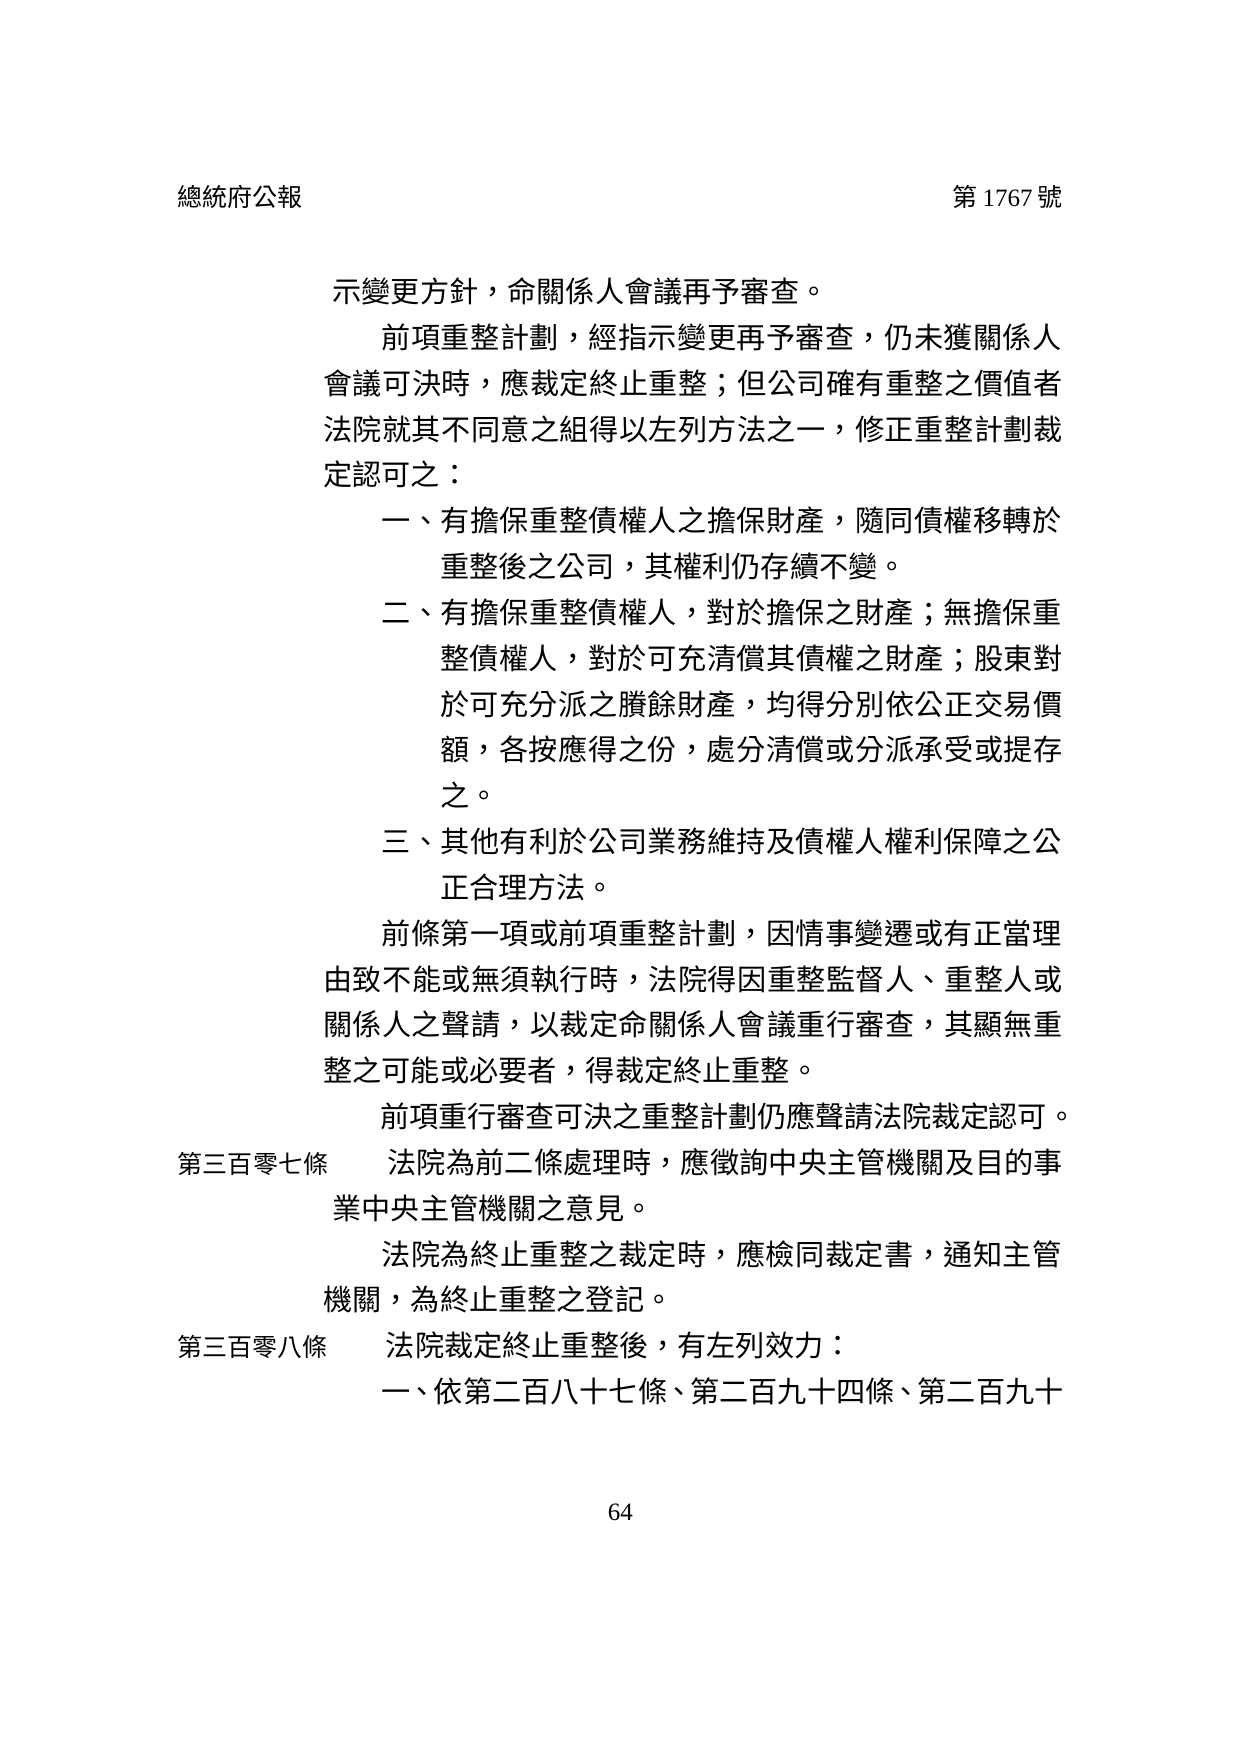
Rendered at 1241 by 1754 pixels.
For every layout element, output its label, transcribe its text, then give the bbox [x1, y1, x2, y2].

text 三、其他有利於公司業務維持及債權人權利保障之公正合理方法。 [381, 816, 1063, 907]
text 法院為終止重整之裁定時，應檢同裁定書，通知主管機關，為終止重整之登記。 [323, 1228, 1063, 1320]
text 前條第一項或前項重整計劃，因情事變遷或有正當理由致不能或無須執行時，法院得因重整監督人、重整人或關係人之聲請，以裁定命關係人會議重行審查，其顯無重整之可能或必要者，得裁定終止重整。 [323, 907, 1063, 1091]
text 前項重整計劃，經指示變更再予審查，仍未獲關係人會議可決時，應裁定終止重整；但公司確有重整之價值者，法院就其不同意之組得以左列方法之一，修正重整計劃裁定認可之： [323, 312, 1063, 495]
text 一、有擔保重整債權人之擔保財產，隨同債權移轉於重整後之公司，其權利仍存續不變。 [381, 495, 1063, 587]
text 二、有擔保重整債權人，對於擔保之財產；無擔保重整債權人，對於可充清償其債權之財產；股東對於可充分派之賸餘財產，均得分別依公正交易價額，各按應得之份，處分清償或分派承受或提存之。 [381, 587, 1063, 816]
text 第三百零八條 法院裁定終止重整後，有左列效力： [177, 1320, 1063, 1366]
text 示變更方針，命關係人會議再予審查。 [177, 266, 1063, 312]
text 一、依第二百八十七條、第二百九十四條、第二百九十五條或第二百九十六條所為之處分或所生之效力，均失效力。 [381, 1366, 1063, 1412]
text 前項重行審查可決之重整計劃仍應聲請法院裁定認可。 [323, 1091, 1063, 1137]
text 第三百零七條 法院為前二條處理時，應徵詢中央主管機關及目的事業中央主管機關之意見。 [177, 1137, 1063, 1228]
